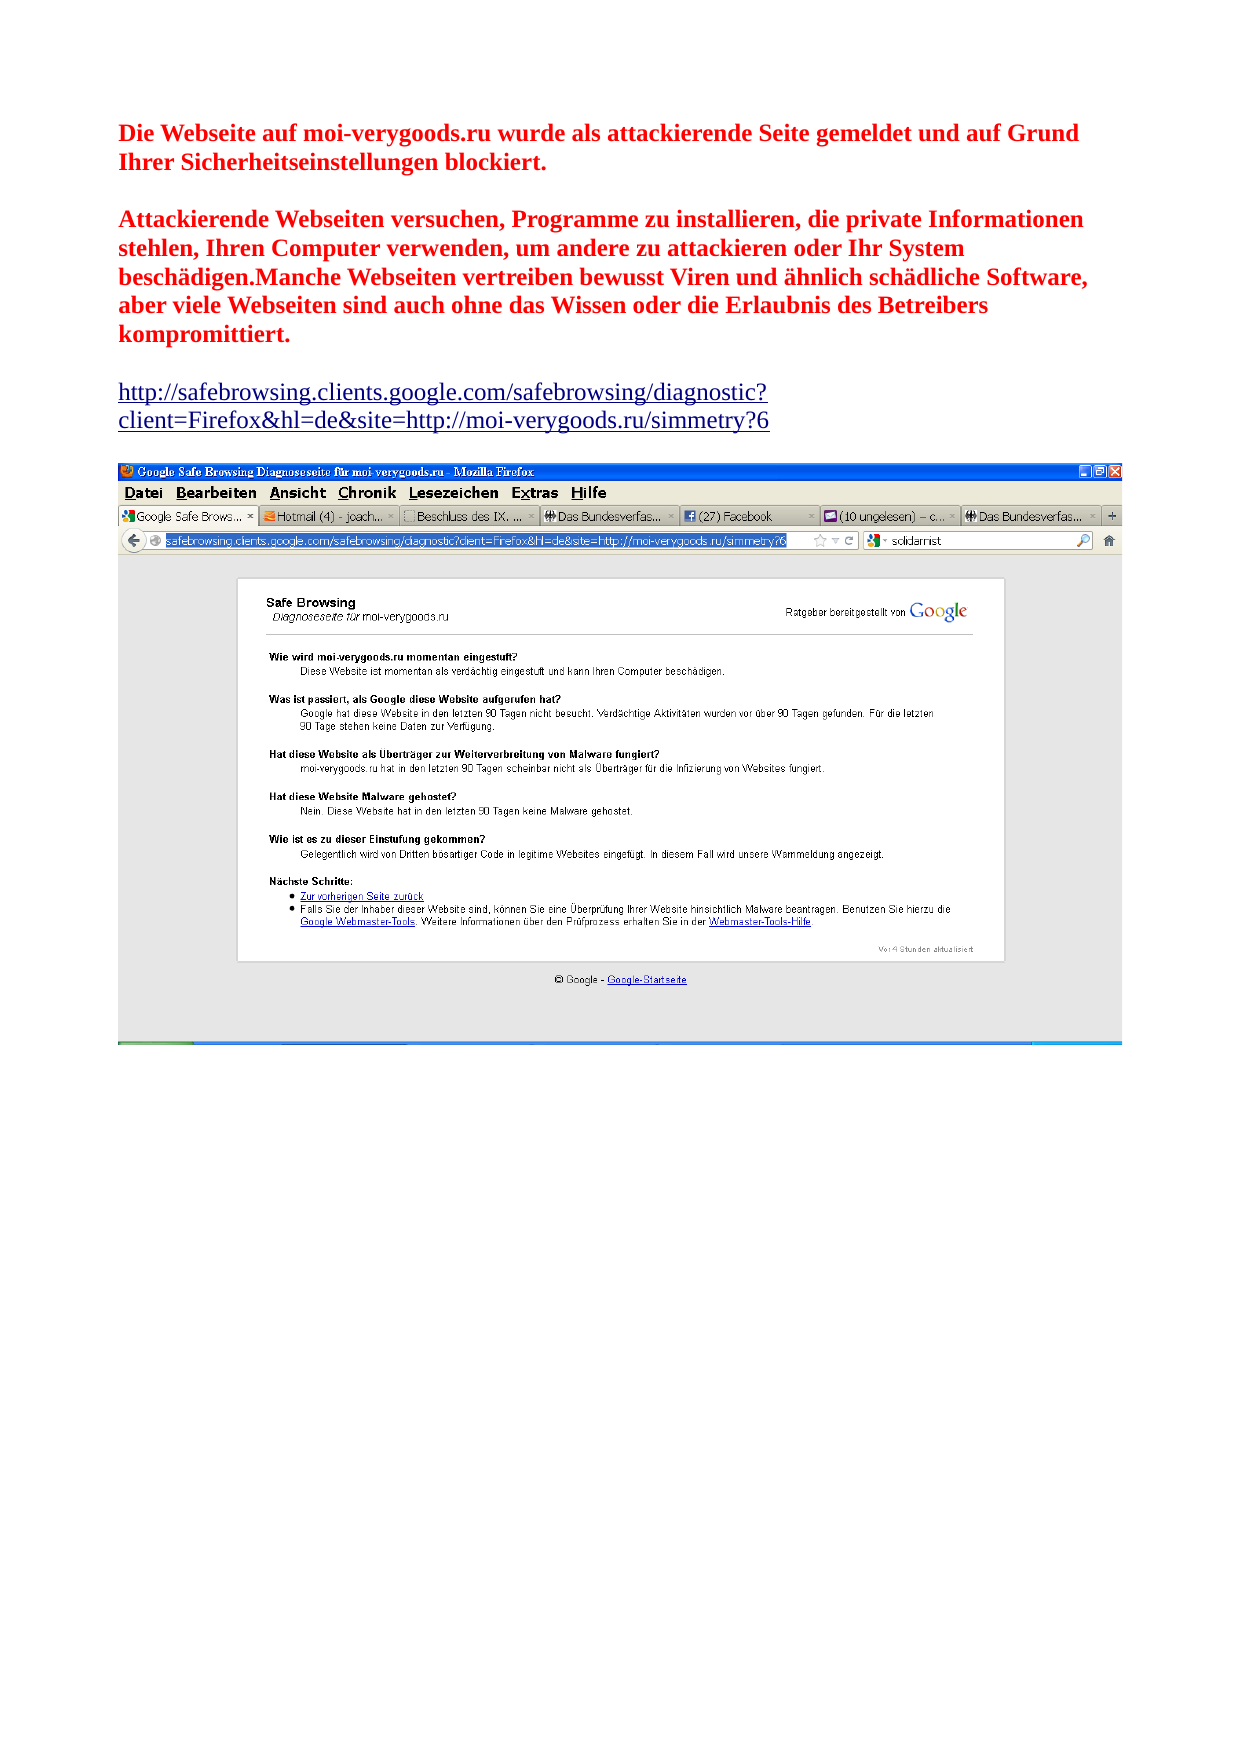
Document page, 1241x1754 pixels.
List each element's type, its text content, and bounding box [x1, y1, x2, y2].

picture [118, 463, 1123, 1045]
text http://safebrowsing.clients.google.com/safebrowsing/diagnostic?client=Firefox&hl=de&site=http://moi-verygoods.ru/simmetry?6 [118, 377, 1122, 434]
text Attackierende Webseiten versuchen, Programme zu installieren, die private Informationen stehlen, Ihren Computer verwenden, um andere zu attackieren oder Ihr System beschädigen.Manche Webseiten vertreiben bewusst Viren und ähnlich schädliche Software, aber viele Webseiten sind auch ohne das Wissen oder die Erlaubnis des Betreibers kompromittiert. [118, 204, 1122, 348]
text Die Webseite auf moi-verygoods.ru wurde als attackierende Seite gemeldet und auf Grund Ihrer Sicherheitseinstellungen blockiert. [118, 118, 1122, 176]
